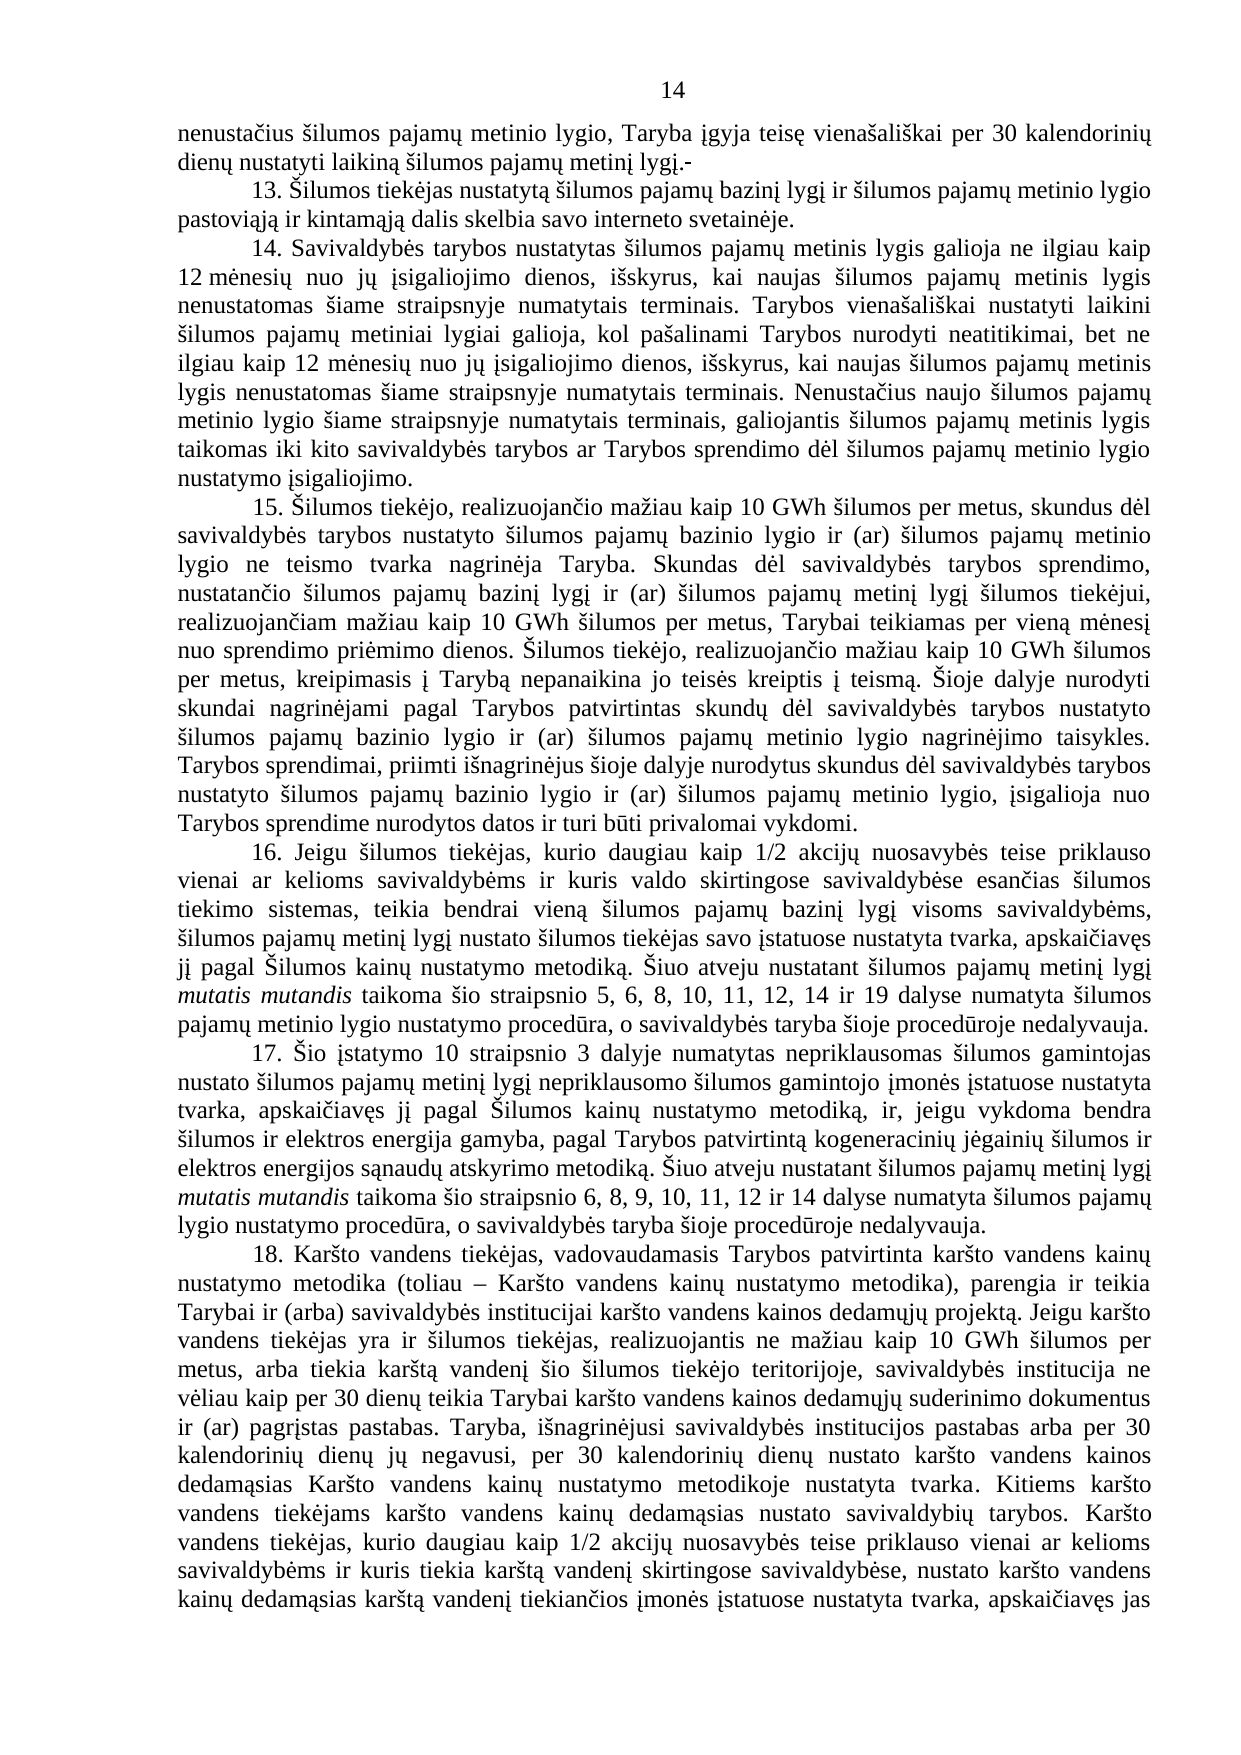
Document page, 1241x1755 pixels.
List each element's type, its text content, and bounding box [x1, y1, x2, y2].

text 18. Karšto vandens tiekėjas, vadovaudamasis Tarybos patvirtinta karšto vandens kainų nustatymo metodika (toliau – Karšto vandens kainų nustatymo metodika), parengia ir teikia Tarybai ir (arba) savivaldybės institucijai karšto vandens kainos dedamųjų projektą. Jeigu karšto vandens tiekėjas yra ir šilumos tiekėjas, realizuojantis ne mažiau kaip 10 GWh šilumos per metus, arba tiekia karštą vandenį šio šilumos tiekėjo teritorijoje, savivaldybės institucija ne vėliau kaip per 30 dienų teikia Tarybai karšto vandens kainos dedamųjų suderinimo dokumentus ir (ar) pagrįstas pastabas. Taryba, išnagrinėjusi savivaldybės institucijos pastabas arba per 30 kalendorinių dienų jų negavusi, per 30 kalendorinių dienų nustato karšto vandens kainos dedamąsias Karšto vandens kainų nustatymo metodikoje nustatyta tvarka. Kitiems karšto vandens tiekėjams karšto vandens kainų dedamąsias nustato savivaldybių tarybos. Karšto vandens tiekėjas, kurio daugiau kaip 1/2 akcijų nuosavybės teise priklauso vienai ar kelioms savivaldybėms ir kuris tiekia karštą vandenį skirtingose savivaldybėse, nustato karšto vandens kainų dedamąsias karštą vandenį tiekiančios įmonės įstatuose nustatyta tvarka, apskaičiavęs jas [177, 1239, 1152, 1613]
text nenustačius šilumos pajamų metinio lygio, Taryba įgyja teisę vienašališkai per 30 kalendorinių dienų nustatyti laikiną šilumos pajamų metinį lygį. [177, 118, 1152, 176]
text 16. Jeigu šilumos tiekėjas, kurio daugiau kaip 1/2 akcijų nuosavybės teise priklauso vienai ar kelioms savivaldybėms ir kuris valdo skirtingose savivaldybėse esančias šilumos tiekimo sistemas, teikia bendrai vieną šilumos pajamų bazinį lygį visoms savivaldybėms, šilumos pajamų metinį lygį nustato šilumos tiekėjas savo įstatuose nustatyta tvarka, apskaičiavęs jį pagal Šilumos kainų nustatymo metodiką. Šiuo atveju nustatant šilumos pajamų metinį lygį mutatis mutandis taikoma šio straipsnio 5, 6, 8, 10, 11, 12, 14 ir 19 dalyse numatyta šilumos pajamų metinio lygio nustatymo procedūra, o savivaldybės taryba šioje procedūroje nedalyvauja. [177, 837, 1152, 1038]
text 15. Šilumos tiekėjo, realizuojančio mažiau kaip 10 GWh šilumos per metus, skundus dėl savivaldybės tarybos nustatyto šilumos pajamų bazinio lygio ir (ar) šilumos pajamų metinio lygio ne teismo tvarka nagrinėja Taryba. Skundas dėl savivaldybės tarybos sprendimo, nustatančio šilumos pajamų bazinį lygį ir (ar) šilumos pajamų metinį lygį šilumos tiekėjui, realizuojančiam mažiau kaip 10 GWh šilumos per metus, Tarybai teikiamas per vieną mėnesį nuo sprendimo priėmimo dienos. Šilumos tiekėjo, realizuojančio mažiau kaip 10 GWh šilumos per metus, kreipimasis į Tarybą nepanaikina jo teisės kreiptis į teismą. Šioje dalyje nurodyti skundai nagrinėjami pagal Tarybos patvirtintas skundų dėl savivaldybės tarybos nustatyto šilumos pajamų bazinio lygio ir (ar) šilumos pajamų metinio lygio nagrinėjimo taisykles. Tarybos sprendimai, priimti išnagrinėjus šioje dalyje nurodytus skundus dėl savivaldybės tarybos nustatyto šilumos pajamų bazinio lygio ir (ar) šilumos pajamų metinio lygio, įsigalioja nuo Tarybos sprendime nurodytos datos ir turi būti privalomai vykdomi. [177, 492, 1152, 837]
text 17. Šio įstatymo 10 straipsnio 3 dalyje numatytas nepriklausomas šilumos gamintojas nustato šilumos pajamų metinį lygį nepriklausomo šilumos gamintojo įmonės įstatuose nustatyta tvarka, apskaičiavęs jį pagal Šilumos kainų nustatymo metodiką, ir, jeigu vykdoma bendra šilumos ir elektros energija gamyba, pagal Tarybos patvirtintą kogeneracinių jėgainių šilumos ir elektros energijos sąnaudų atskyrimo metodiką. Šiuo atveju nustatant šilumos pajamų metinį lygį mutatis mutandis taikoma šio straipsnio 6, 8, 9, 10, 11, 12 ir 14 dalyse numatyta šilumos pajamų lygio nustatymo procedūra, o savivaldybės taryba šioje procedūroje nedalyvauja. [177, 1038, 1152, 1239]
text 13. Šilumos tiekėjas nustatytą šilumos pajamų bazinį lygį ir šilumos pajamų metinio lygio pastoviąją ir kintamąją dalis skelbia savo interneto svetainėje. [177, 176, 1152, 233]
text 14. Savivaldybės tarybos nustatytas šilumos pajamų metinis lygis galioja ne ilgiau kaip 12 mėnesių nuo jų įsigaliojimo dienos, išskyrus, kai naujas šilumos pajamų metinis lygis nenustatomas šiame straipsnyje numatytais terminais. Tarybos vienašališkai nustatyti laikini šilumos pajamų metiniai lygiai galioja, kol pašalinami Tarybos nurodyti neatitikimai, bet ne ilgiau kaip 12 mėnesių nuo jų įsigaliojimo dienos, išskyrus, kai naujas šilumos pajamų metinis lygis nenustatomas šiame straipsnyje numatytais terminais. Nenustačius naujo šilumos pajamų metinio lygio šiame straipsnyje numatytais terminais, galiojantis šilumos pajamų metinis lygis taikomas iki kito savivaldybės tarybos ar Tarybos sprendimo dėl šilumos pajamų metinio lygio nustatymo įsigaliojimo. [177, 233, 1152, 492]
